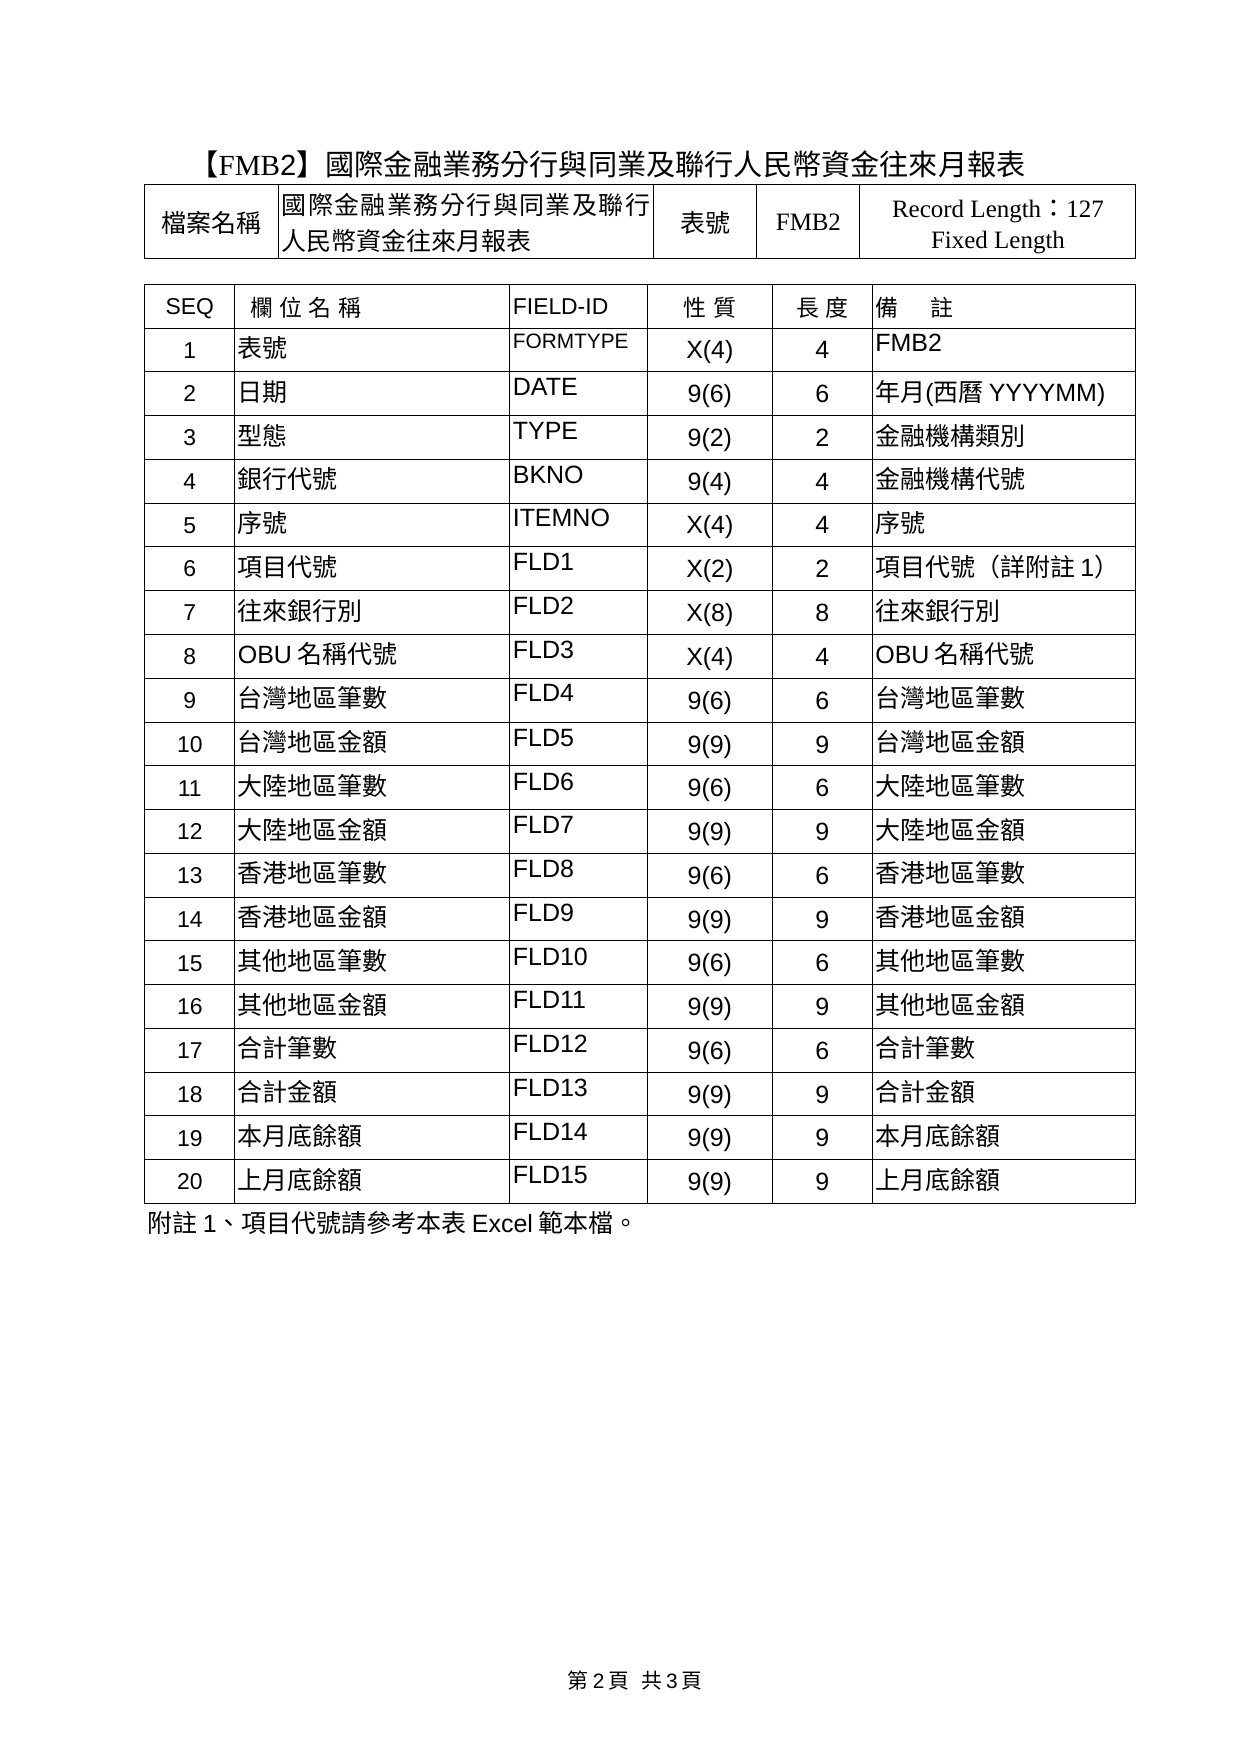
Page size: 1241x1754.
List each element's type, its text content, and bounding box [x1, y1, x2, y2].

table_cell 15 [145, 941, 234, 984]
table_cell FLD7 [510, 810, 647, 853]
table_cell 9 [773, 810, 872, 853]
table_cell 9 [773, 898, 872, 940]
table_cell FLD8 [510, 854, 647, 897]
table_cell 4 [145, 460, 234, 502]
table_cell 4 [773, 329, 872, 371]
table_cell 9(2) [648, 416, 772, 459]
table_cell FLD13 [510, 1073, 647, 1115]
table_cell 9(9) [648, 810, 772, 853]
table_cell 合計金額 [235, 1073, 509, 1115]
table_cell 香港地區筆數 [235, 854, 509, 897]
table_cell 9 [773, 985, 872, 1028]
table_cell 9(9) [648, 723, 772, 765]
table_header Record Length：127 Fixed Length [860, 185, 1135, 258]
table_cell FMB2 [873, 329, 1135, 371]
table_cell 16 [145, 985, 234, 1028]
table_cell 其他地區筆數 [235, 941, 509, 984]
subtitle 【FMB2】國際金融業務分行與同業及聯行人民幣資金往來月報表 [189, 142, 1122, 184]
table_cell 1 [145, 329, 234, 371]
table_cell 合計筆數 [873, 1029, 1135, 1072]
table_cell 其他地區筆數 [873, 941, 1135, 984]
table_cell OBU名稱代號 [873, 635, 1135, 677]
text 附註1、項目代號請參考本表Excel範本檔。 [148, 1204, 1122, 1240]
table_cell FLD15 [510, 1160, 647, 1203]
table_cell X(4) [648, 504, 772, 546]
table_cell 9 [773, 1073, 872, 1115]
table_cell 台灣地區筆數 [235, 679, 509, 722]
table_cell 台灣地區金額 [235, 723, 509, 765]
table_cell 大陸地區金額 [873, 810, 1135, 853]
table_cell 序號 [873, 504, 1135, 546]
table_cell 9(6) [648, 941, 772, 984]
table_cell X(8) [648, 591, 772, 634]
table_cell 台灣地區金額 [873, 723, 1135, 765]
table_cell 9 [773, 723, 872, 765]
table_cell 9(9) [648, 985, 772, 1028]
table_cell 12 [145, 810, 234, 853]
table_cell TYPE [510, 416, 647, 459]
table_cell 香港地區筆數 [873, 854, 1135, 897]
table_cell 大陸地區筆數 [873, 766, 1135, 809]
table_cell 6 [773, 766, 872, 809]
table_cell FLD12 [510, 1029, 647, 1072]
table_cell 香港地區金額 [873, 898, 1135, 940]
table_cell X(4) [648, 635, 772, 677]
table_cell 17 [145, 1029, 234, 1072]
table_cell OBU名稱代號 [235, 635, 509, 677]
table_cell 8 [145, 635, 234, 677]
table_header 備 註 [873, 285, 1135, 327]
table_header FIELD-ID [510, 285, 647, 327]
table_cell 8 [773, 591, 872, 634]
table_header 欄 位 名 稱 [235, 285, 509, 327]
table_cell FLD9 [510, 898, 647, 940]
table_cell 3 [145, 416, 234, 459]
table_cell 9(4) [648, 460, 772, 502]
table_cell 往來銀行別 [873, 591, 1135, 634]
table_cell 9(6) [648, 854, 772, 897]
table_header FMB2 [757, 185, 859, 258]
table_cell 金融機構代號 [873, 460, 1135, 502]
table_cell 9(6) [648, 372, 772, 415]
table_cell FLD10 [510, 941, 647, 984]
table_cell 6 [773, 1029, 872, 1072]
table_cell 上月底餘額 [873, 1160, 1135, 1203]
table_cell 11 [145, 766, 234, 809]
table_cell 6 [773, 941, 872, 984]
table_cell 9(6) [648, 679, 772, 722]
table_cell 大陸地區筆數 [235, 766, 509, 809]
table_cell 9(9) [648, 898, 772, 940]
table_cell 型態 [235, 416, 509, 459]
table_cell FORMTYPE [510, 329, 647, 371]
table_cell FLD2 [510, 591, 647, 634]
table_cell FLD3 [510, 635, 647, 677]
table_cell ITEMNO [510, 504, 647, 546]
table_cell 9(6) [648, 766, 772, 809]
table_cell 2 [773, 547, 872, 590]
table_cell 香港地區金額 [235, 898, 509, 940]
table_cell 9 [145, 679, 234, 722]
table_cell 表號 [235, 329, 509, 371]
table_cell 5 [145, 504, 234, 546]
table_cell FLD11 [510, 985, 647, 1028]
table_cell FLD5 [510, 723, 647, 765]
table_cell X(2) [648, 547, 772, 590]
table_cell 10 [145, 723, 234, 765]
table_cell 9(6) [648, 1029, 772, 1072]
table_cell 本月底餘額 [235, 1116, 509, 1159]
table_cell 其他地區金額 [873, 985, 1135, 1028]
table_cell 18 [145, 1073, 234, 1115]
table_cell 14 [145, 898, 234, 940]
table_cell 台灣地區筆數 [873, 679, 1135, 722]
table_cell 4 [773, 460, 872, 502]
table_cell FLD14 [510, 1116, 647, 1159]
table_cell BKNO [510, 460, 647, 502]
table_cell 2 [773, 416, 872, 459]
table_cell 4 [773, 504, 872, 546]
table_cell FLD6 [510, 766, 647, 809]
table_cell 9(9) [648, 1116, 772, 1159]
table_cell 其他地區金額 [235, 985, 509, 1028]
table_cell 往來銀行別 [235, 591, 509, 634]
table_cell X(4) [648, 329, 772, 371]
table_cell 6 [773, 679, 872, 722]
table_cell 項目代號（詳附註1） [873, 547, 1135, 590]
table_cell 9(9) [648, 1073, 772, 1115]
table_cell 本月底餘額 [873, 1116, 1135, 1159]
table_cell 19 [145, 1116, 234, 1159]
table_cell 序號 [235, 504, 509, 546]
table_cell 9(9) [648, 1160, 772, 1203]
table_cell 9 [773, 1116, 872, 1159]
table_cell 9 [773, 1160, 872, 1203]
table_header SEQ [145, 285, 234, 327]
table_cell 金融機構類別 [873, 416, 1135, 459]
table_cell DATE [510, 372, 647, 415]
table_header 性 質 [648, 285, 772, 327]
table_header 長 度 [773, 285, 872, 327]
table_cell 20 [145, 1160, 234, 1203]
table_cell 年月(西曆YYYYMM) [873, 372, 1135, 415]
table_cell 大陸地區金額 [235, 810, 509, 853]
table_cell 7 [145, 591, 234, 634]
table_cell 日期 [235, 372, 509, 415]
table_cell 13 [145, 854, 234, 897]
table_cell 2 [145, 372, 234, 415]
table_cell 合計筆數 [235, 1029, 509, 1072]
table_cell 6 [773, 854, 872, 897]
table_cell FLD4 [510, 679, 647, 722]
table_cell 合計金額 [873, 1073, 1135, 1115]
table_cell 上月底餘額 [235, 1160, 509, 1203]
table_cell 4 [773, 635, 872, 677]
table_cell 銀行代號 [235, 460, 509, 502]
table_header 檔案名稱 [145, 185, 278, 258]
table_cell 6 [773, 372, 872, 415]
table_cell 項目代號 [235, 547, 509, 590]
table_cell 6 [145, 547, 234, 590]
table_header 表號 [654, 185, 756, 258]
table_cell FLD1 [510, 547, 647, 590]
table_header 國際金融業務分行與同業及聯行人民幣資金往來月報表 [279, 185, 653, 258]
